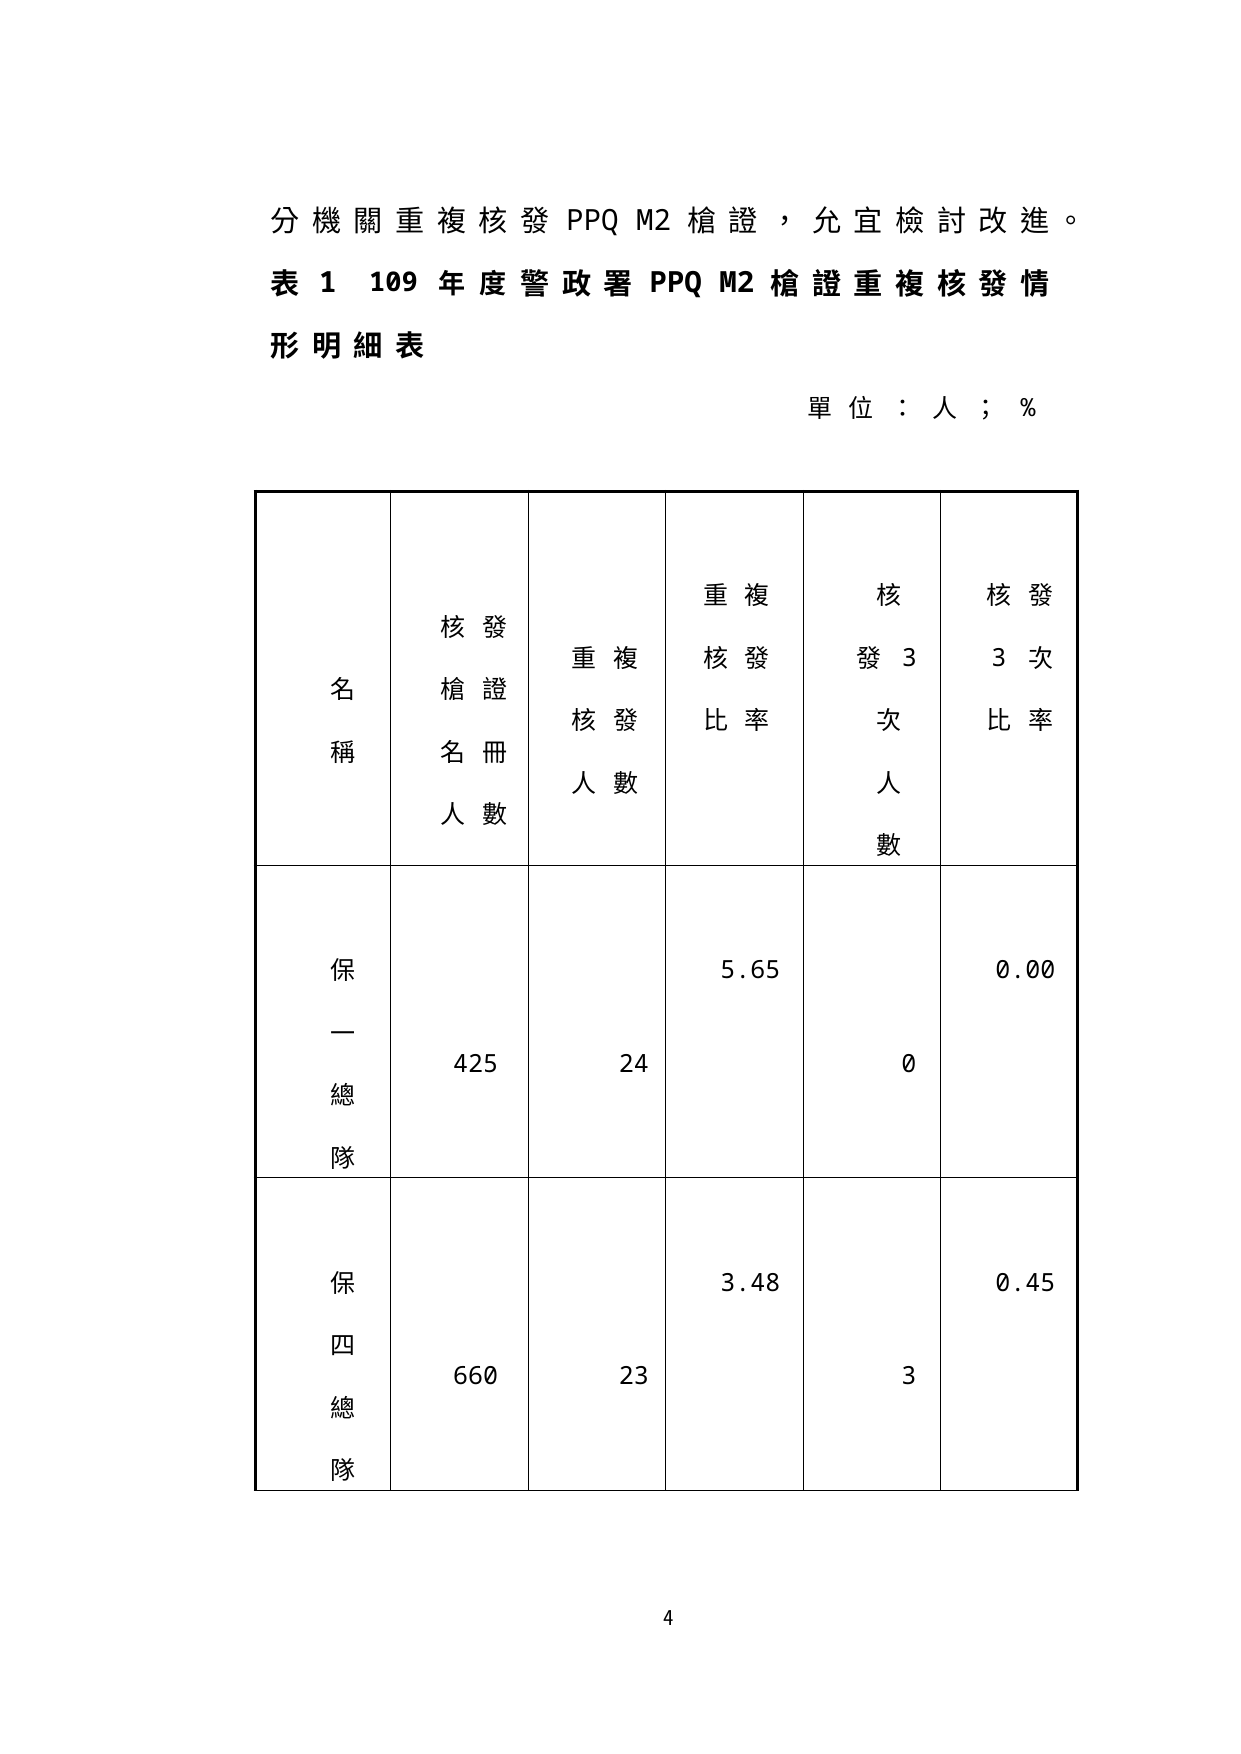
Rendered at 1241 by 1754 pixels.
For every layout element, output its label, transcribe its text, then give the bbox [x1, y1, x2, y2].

text 表1 109年度警政署PPQ M2槍證重複核發情形明細表 [239, 240, 1056, 365]
text 單位：人；% [185, 365, 1049, 427]
table_cell 保四總隊 [257, 1178, 390, 1490]
table_cell 23 [529, 1178, 665, 1490]
text 綜上，警政署及所屬111年度預算案於「警政業務」項下「強化警用裝備、車輛等後勤業務」編列1億4,082萬3千元，惟部分機關重複核發PPQ M2槍證，允宜檢討改進。 [240, 177, 1056, 240]
table_header 名稱 [257, 493, 390, 865]
table_cell 0 [804, 866, 940, 1177]
table_cell 0.00 [941, 866, 1076, 1177]
table_header 重複核發比率 [666, 493, 803, 865]
table_header 核發3次人數 [804, 493, 940, 865]
table_cell 保一總隊 [257, 866, 390, 1177]
table_cell 3 [804, 1178, 940, 1490]
table_cell 3.48 [666, 1178, 803, 1490]
table_header 重複核發人數 [529, 493, 665, 865]
table_cell 24 [529, 866, 665, 1177]
table_header 核發槍證名冊人數 [391, 493, 528, 865]
table_cell 5.65 [666, 866, 803, 1177]
table_cell 660 [391, 1178, 528, 1490]
table_cell 0.45 [941, 1178, 1076, 1490]
table_cell 425 [391, 866, 528, 1177]
table_header 核發3次比率 [941, 493, 1076, 865]
